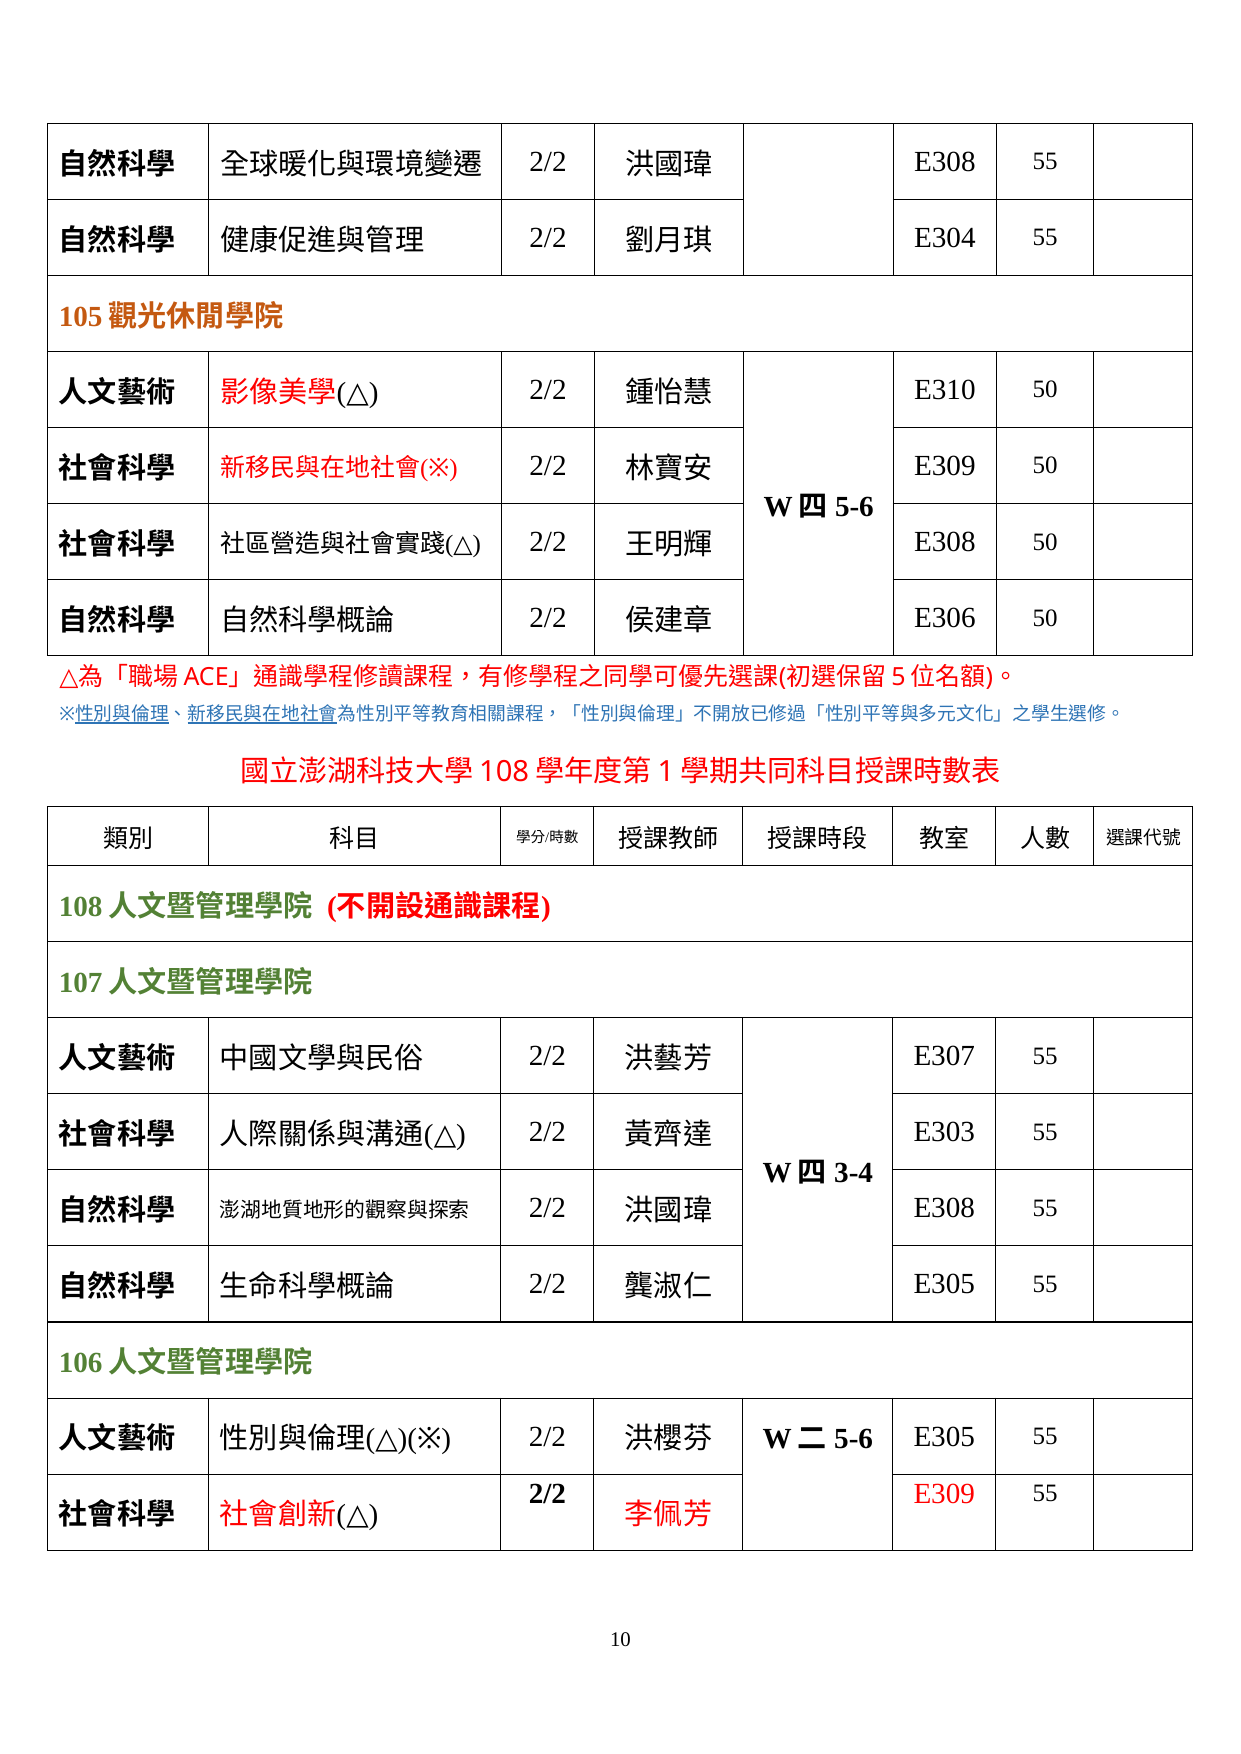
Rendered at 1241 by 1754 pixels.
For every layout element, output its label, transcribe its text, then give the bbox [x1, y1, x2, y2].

table_cell 2/2 [501, 1475, 593, 1549]
table_cell 自然科學 [48, 1170, 208, 1245]
table_cell 澎湖地質地形的觀察與探索 [209, 1170, 500, 1245]
table_cell 108人文暨管理學院 (不開設通識課程) [48, 866, 1192, 941]
table_cell 王明輝 [595, 504, 743, 579]
table_cell E307 [893, 1018, 995, 1093]
table_cell 55 [996, 1094, 1093, 1169]
table_cell 人文藝術 [48, 352, 208, 427]
table_cell E309 [894, 428, 996, 503]
table_cell 自然科學 [48, 580, 208, 655]
table_cell [1094, 1094, 1192, 1169]
table_cell E305 [893, 1399, 995, 1473]
table_cell 中國文學與民俗 [209, 1018, 500, 1093]
table_cell 洪櫻芬 [594, 1399, 742, 1473]
table_cell 人文藝術 [48, 1018, 208, 1093]
table_cell 2/2 [501, 1399, 593, 1473]
text △為「職場ACE」通識學程修讀課程，有修學程之同學可優先選課(初選保留5位名額)。 [59, 656, 1181, 694]
table_cell E309 [893, 1475, 995, 1549]
table_cell 李佩芳 [594, 1475, 742, 1549]
table_cell 2/2 [502, 428, 594, 503]
table_header 科目 [209, 807, 500, 865]
table_cell 自然科學概論 [209, 580, 501, 655]
table_cell 55 [997, 124, 1093, 199]
table_cell E308 [894, 124, 996, 199]
table_cell [1094, 1399, 1192, 1473]
table_cell 人際關係與溝通(△) [209, 1094, 500, 1169]
table_cell 50 [997, 352, 1093, 427]
table_cell 107人文暨管理學院 [48, 942, 1192, 1017]
table_cell [1094, 1246, 1192, 1321]
table_cell 社區營造與社會實踐(△) [209, 504, 501, 579]
table_header 教室 [893, 807, 995, 865]
table_cell 社會科學 [48, 1475, 208, 1549]
table_cell 社會科學 [48, 504, 208, 579]
table_cell 55 [996, 1018, 1093, 1093]
table_cell 2/2 [501, 1018, 593, 1093]
table_header 授課時段 [743, 807, 892, 865]
table_header 人數 [996, 807, 1093, 865]
table_cell 2/2 [501, 1246, 593, 1321]
table_cell 侯建章 [595, 580, 743, 655]
text 國立澎湖科技大學108學年度第1學期共同科目授課時數表 [59, 731, 1181, 806]
table_header 選課代號 [1094, 807, 1192, 865]
table_cell 50 [997, 428, 1093, 503]
table_cell 性別與倫理(△)(※) [209, 1399, 500, 1473]
table_cell 劉月琪 [595, 200, 743, 275]
table_cell W四 5-6 [744, 352, 893, 655]
table_cell E308 [894, 504, 996, 579]
table_cell 55 [997, 200, 1093, 275]
table_cell 2/2 [502, 580, 594, 655]
table_cell 新移民與在地社會(※) [209, 428, 501, 503]
table_cell 55 [996, 1170, 1093, 1245]
table_cell 鍾怡慧 [595, 352, 743, 427]
table_header 學分/時數 [501, 807, 593, 865]
table_cell 影像美學(△) [209, 352, 501, 427]
table_cell [1094, 1170, 1192, 1245]
table_cell 2/2 [501, 1094, 593, 1169]
table_cell 自然科學 [48, 1246, 208, 1321]
table_cell E303 [893, 1094, 995, 1169]
table_cell 社會創新(△) [209, 1475, 500, 1549]
table_cell 洪國瑋 [594, 1170, 742, 1245]
table_cell 105觀光休閒學院 [48, 276, 1192, 351]
table_cell 洪藝芳 [594, 1018, 742, 1093]
table_header 授課教師 [594, 807, 742, 865]
table_cell [1094, 1018, 1192, 1093]
table_cell 50 [997, 504, 1093, 579]
table_cell 2/2 [502, 352, 594, 427]
table_cell [1094, 124, 1192, 199]
table_cell 50 [997, 580, 1093, 655]
table_cell 55 [996, 1475, 1093, 1549]
table_cell [1094, 200, 1192, 275]
table_cell [1094, 1475, 1192, 1549]
table_cell 黃齊達 [594, 1094, 742, 1169]
table_cell [1094, 352, 1192, 427]
text ※性別與倫理、新移民與在地社會為性別平等教育相關課程，「性別與倫理」不開放已修過「性別平等與多元文化」之學生選修。 [59, 694, 1181, 731]
table_cell W二 5-6 [743, 1399, 892, 1549]
table_cell E308 [893, 1170, 995, 1245]
table_cell 55 [996, 1246, 1093, 1321]
table_cell [744, 124, 893, 275]
table_header 類別 [48, 807, 208, 865]
table_cell 社會科學 [48, 1094, 208, 1169]
table_cell 林寶安 [595, 428, 743, 503]
table_cell 55 [996, 1399, 1093, 1473]
table_cell W四 3-4 [743, 1018, 892, 1321]
table_cell 自然科學 [48, 124, 208, 199]
table_cell [1094, 504, 1192, 579]
table_cell [1094, 428, 1192, 503]
table_cell 2/2 [502, 124, 594, 199]
table_cell 2/2 [502, 200, 594, 275]
table_cell 2/2 [501, 1170, 593, 1245]
table_cell E304 [894, 200, 996, 275]
table_cell 洪國瑋 [595, 124, 743, 199]
table_cell E305 [893, 1246, 995, 1321]
table_cell 自然科學 [48, 200, 208, 275]
table_cell E306 [894, 580, 996, 655]
table_cell 生命科學概論 [209, 1246, 500, 1321]
table_cell 全球暖化與環境變遷 [209, 124, 501, 199]
table_cell E310 [894, 352, 996, 427]
table_cell 社會科學 [48, 428, 208, 503]
table_cell [1094, 580, 1192, 655]
table_cell 人文藝術 [48, 1399, 208, 1473]
table_cell 龔淑仁 [594, 1246, 742, 1321]
table_cell 2/2 [502, 504, 594, 579]
table_cell 106人文暨管理學院 [48, 1323, 1192, 1397]
table_cell 健康促進與管理 [209, 200, 501, 275]
